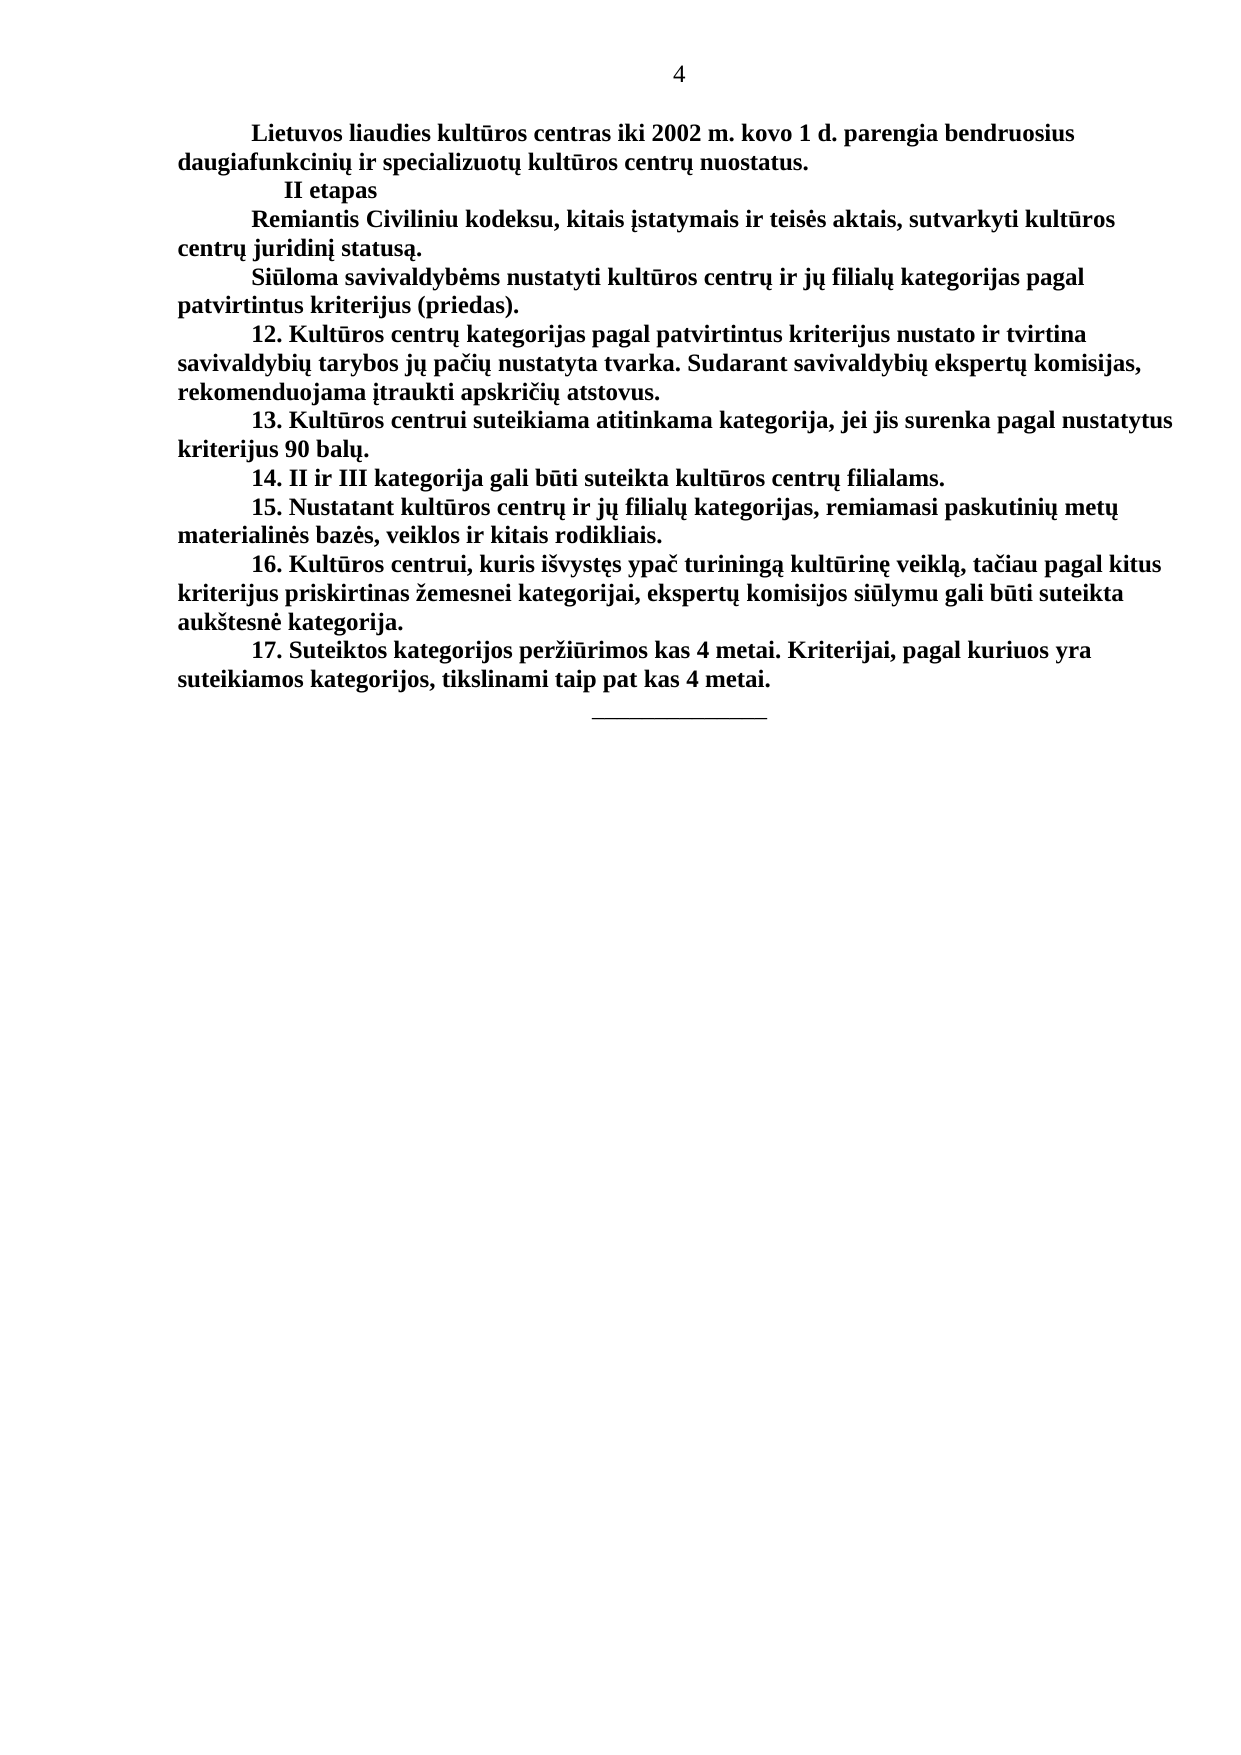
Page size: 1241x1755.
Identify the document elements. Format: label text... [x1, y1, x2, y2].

text ______________ [177, 693, 1181, 722]
text Remiantis Civiliniu kodeksu, kitais įstatymais ir teisės aktais, sutvarkyti kultūros centrų juridinį statusą. [177, 204, 1181, 262]
text 14. II ir III kategorija gali būti suteikta kultūros centrų filialams. [177, 463, 1181, 492]
text Siūloma savivaldybėms nustatyti kultūros centrų ir jų filialų kategorijas pagal patvirtintus kriterijus (priedas). [177, 262, 1181, 319]
text 12. Kultūros centrų kategorijas pagal patvirtintus kriterijus nustato ir tvirtina savivaldybių tarybos jų pačių nustatyta tvarka. Sudarant savivaldybių ekspertų komisijas, rekomenduojama įtraukti apskričių atstovus. [177, 319, 1181, 406]
text Lietuvos liaudies kultūros centras iki 2002 m. kovo 1 d. parengia bendruosius daugiafunkcinių ir specializuotų kultūros centrų nuostatus. [177, 118, 1181, 176]
text 17. Suteiktos kategorijos peržiūrimos kas 4 metai. Kriterijai, pagal kuriuos yra suteikiamos kategorijos, tikslinami taip pat kas 4 metai. [177, 636, 1181, 693]
text 13. Kultūros centrui suteikiama atitinkama kategorija, jei jis surenka pagal nustatytus kriterijus 90 balų. [177, 406, 1181, 463]
text 16. Kultūros centrui, kuris išvystęs ypač turiningą kultūrinę veiklą, tačiau pagal kitus kriterijus priskirtinas žemesnei kategorijai, ekspertų komisijos siūlymu gali būti suteikta aukštesnė kategorija. [177, 549, 1181, 636]
text II etapas [210, 176, 1181, 204]
text 15. Nustatant kultūros centrų ir jų filialų kategorijas, remiamasi paskutinių metų materialinės bazės, veiklos ir kitais rodikliais. [177, 492, 1181, 549]
